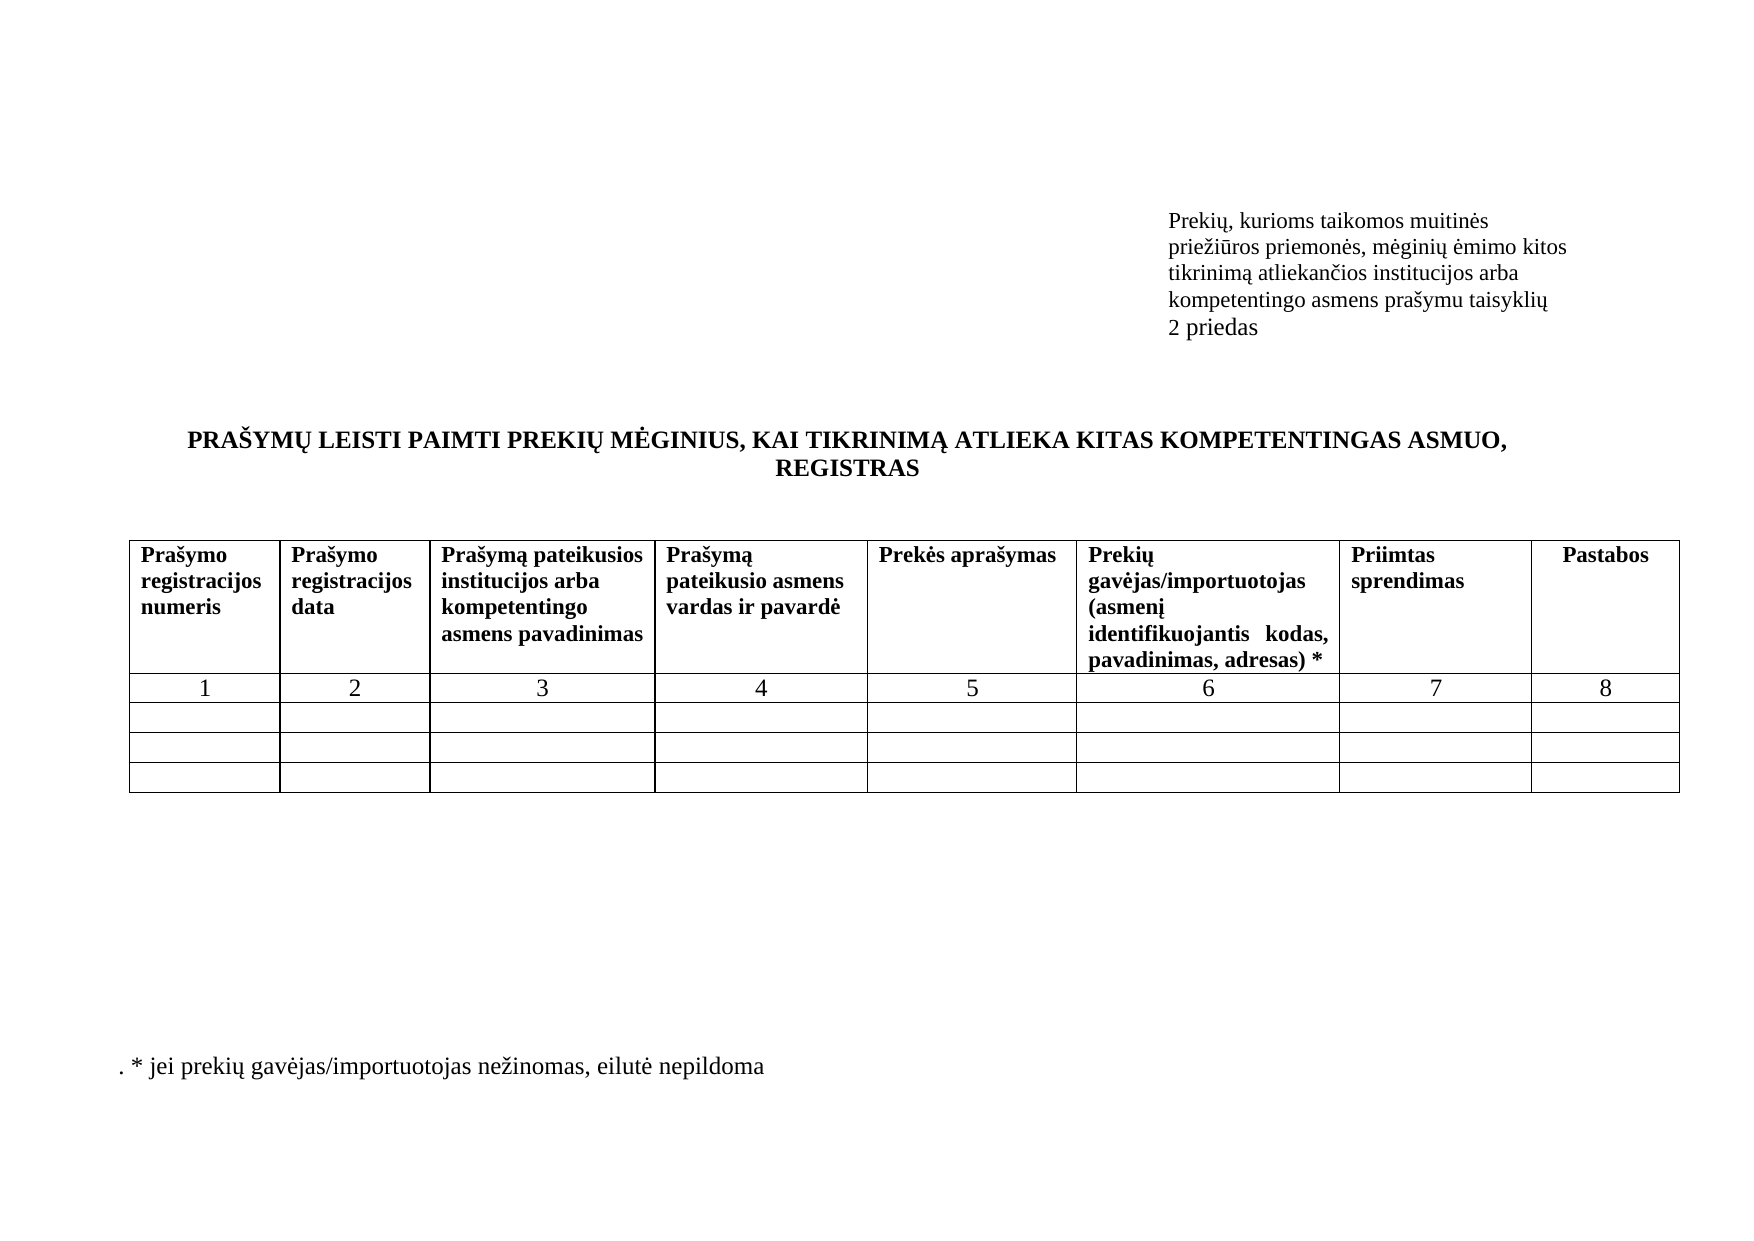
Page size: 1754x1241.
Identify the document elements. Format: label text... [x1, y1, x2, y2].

table_cell [431, 703, 654, 732]
table_cell [130, 763, 279, 792]
table_cell [281, 733, 429, 762]
table_cell [868, 703, 1076, 732]
table_cell [431, 763, 654, 792]
text PRAŠYMŲ LEISTI PAIMTI PREKIŲ MĖGINIUS, KAI TIKRINIMĄ ATLIEKA KITAS KOMPETENTINGAS ASMUO, REGISTRAS [118, 425, 1577, 482]
table_cell [1532, 733, 1679, 762]
table_cell [1532, 763, 1679, 792]
table_cell 4 [656, 674, 867, 702]
table_cell [656, 763, 867, 792]
table_cell 2 [281, 674, 429, 702]
table_cell [1340, 733, 1531, 762]
table_cell [1340, 763, 1531, 792]
table_header Prekių gavėjas/importuotojas (asmenį identifikuojantis kodas, pavadinimas, adresas) * [1077, 541, 1339, 672]
table_cell [1340, 703, 1531, 732]
table_header Prašymą pateikusios institucijos arba kompetentingo asmens pavadinimas [431, 541, 654, 672]
table_cell [1532, 703, 1679, 732]
table_cell 5 [868, 674, 1076, 702]
table_cell 7 [1340, 674, 1531, 702]
table_cell [656, 703, 867, 732]
table_cell [281, 763, 429, 792]
text 2 priedas [1093, 312, 1577, 341]
table_header Prašymo registracijos numeris [130, 541, 279, 672]
table_header Prašymo registracijos data [281, 541, 429, 672]
table_cell [1077, 763, 1339, 792]
table_header Prašymą pateikusio asmens vardas ir pavardė [656, 541, 867, 672]
table_cell 1 [130, 674, 279, 702]
table_cell [281, 703, 429, 732]
table_cell 6 [1077, 674, 1339, 702]
table_cell [868, 763, 1076, 792]
text tikrinimą atliekančios institucijos arba [1093, 259, 1577, 286]
text . * jei prekių gavėjas/importuotojas nežinomas, eilutė nepildoma [118, 1051, 1577, 1080]
table_header Priimtas sprendimas [1340, 541, 1531, 672]
text priežiūros priemonės, mėginių ėmimo kitos [1093, 233, 1577, 259]
table_header Prekės aprašymas [868, 541, 1076, 672]
table_cell [656, 733, 867, 762]
table_cell [1077, 703, 1339, 732]
text Prekių, kurioms taikomos muitinės [1093, 207, 1577, 233]
table_cell [130, 703, 279, 732]
table_cell [431, 733, 654, 762]
table_cell [1077, 733, 1339, 762]
table_cell 3 [431, 674, 654, 702]
table_cell [868, 733, 1076, 762]
table_header Pastabos [1532, 541, 1679, 672]
text kompetentingo asmens prašymu taisyklių [1093, 286, 1577, 312]
table_cell 8 [1532, 674, 1679, 702]
table_cell [130, 733, 279, 762]
